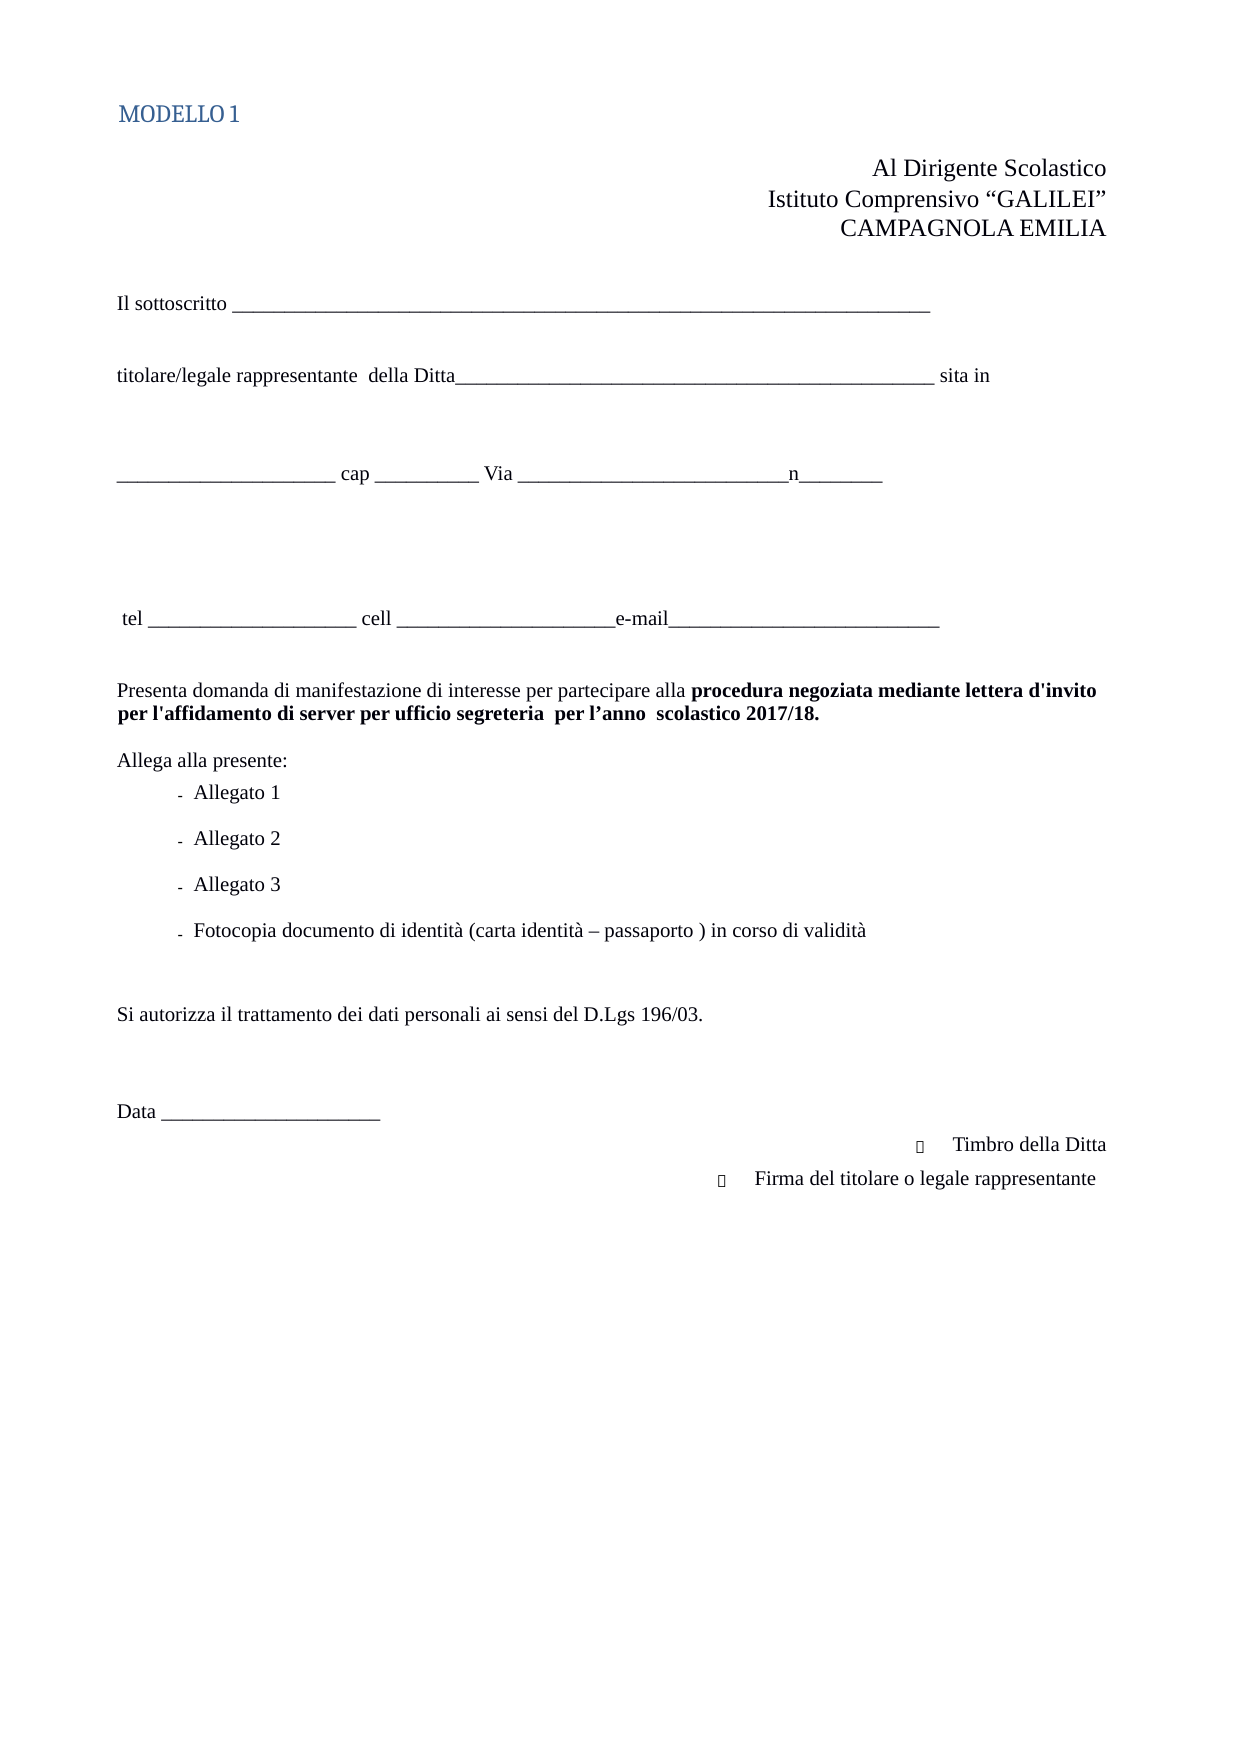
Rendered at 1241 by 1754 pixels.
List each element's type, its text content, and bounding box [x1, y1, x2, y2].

list [252, 1124, 915, 1158]
text Data _____________________ [117, 1099, 1107, 1123]
text Presenta domanda di manifestazione di interesse per partecipare alla procedura negoziata mediante lettera d'invito per l'affidamento di server per ufficio segreteria per l’anno scolastico 2017/18. [117, 679, 1110, 724]
text _____________________ cap __________ Via __________________________n________ [117, 461, 1110, 484]
text Il sottoscritto ___________________________________________________________________ [117, 291, 1107, 315]
list Allegato 2 [193, 819, 1107, 853]
text titolare/legale rappresentante della Ditta______________________________________________ sita in [117, 363, 1110, 387]
text Si autorizza il trattamento dei dati personali ai sensi del D.Lgs 196/03. [117, 1002, 1107, 1026]
text Istituto Comprensivo “GALILEI” [118, 184, 1106, 213]
text tel ____________________ cell _____________________e-mail__________________________ [117, 606, 1110, 630]
list Allegato 3 [193, 865, 1107, 899]
list Timbro della Ditta [952, 1124, 1106, 1158]
text Allega alla presente: [117, 749, 1110, 772]
text Al Dirigente Scolastico [118, 153, 1106, 182]
subtitle MODELLO 1 [118, 100, 1122, 129]
list Fotocopia documento di identità (carta identità – passaporto ) in corso di validità [193, 911, 1107, 945]
list Firma del titolare o legale rappresentante [754, 1159, 1106, 1193]
list Allegato 1 [193, 773, 1107, 807]
list [252, 1159, 717, 1193]
text CAMPAGNOLA EMILIA [118, 213, 1106, 242]
